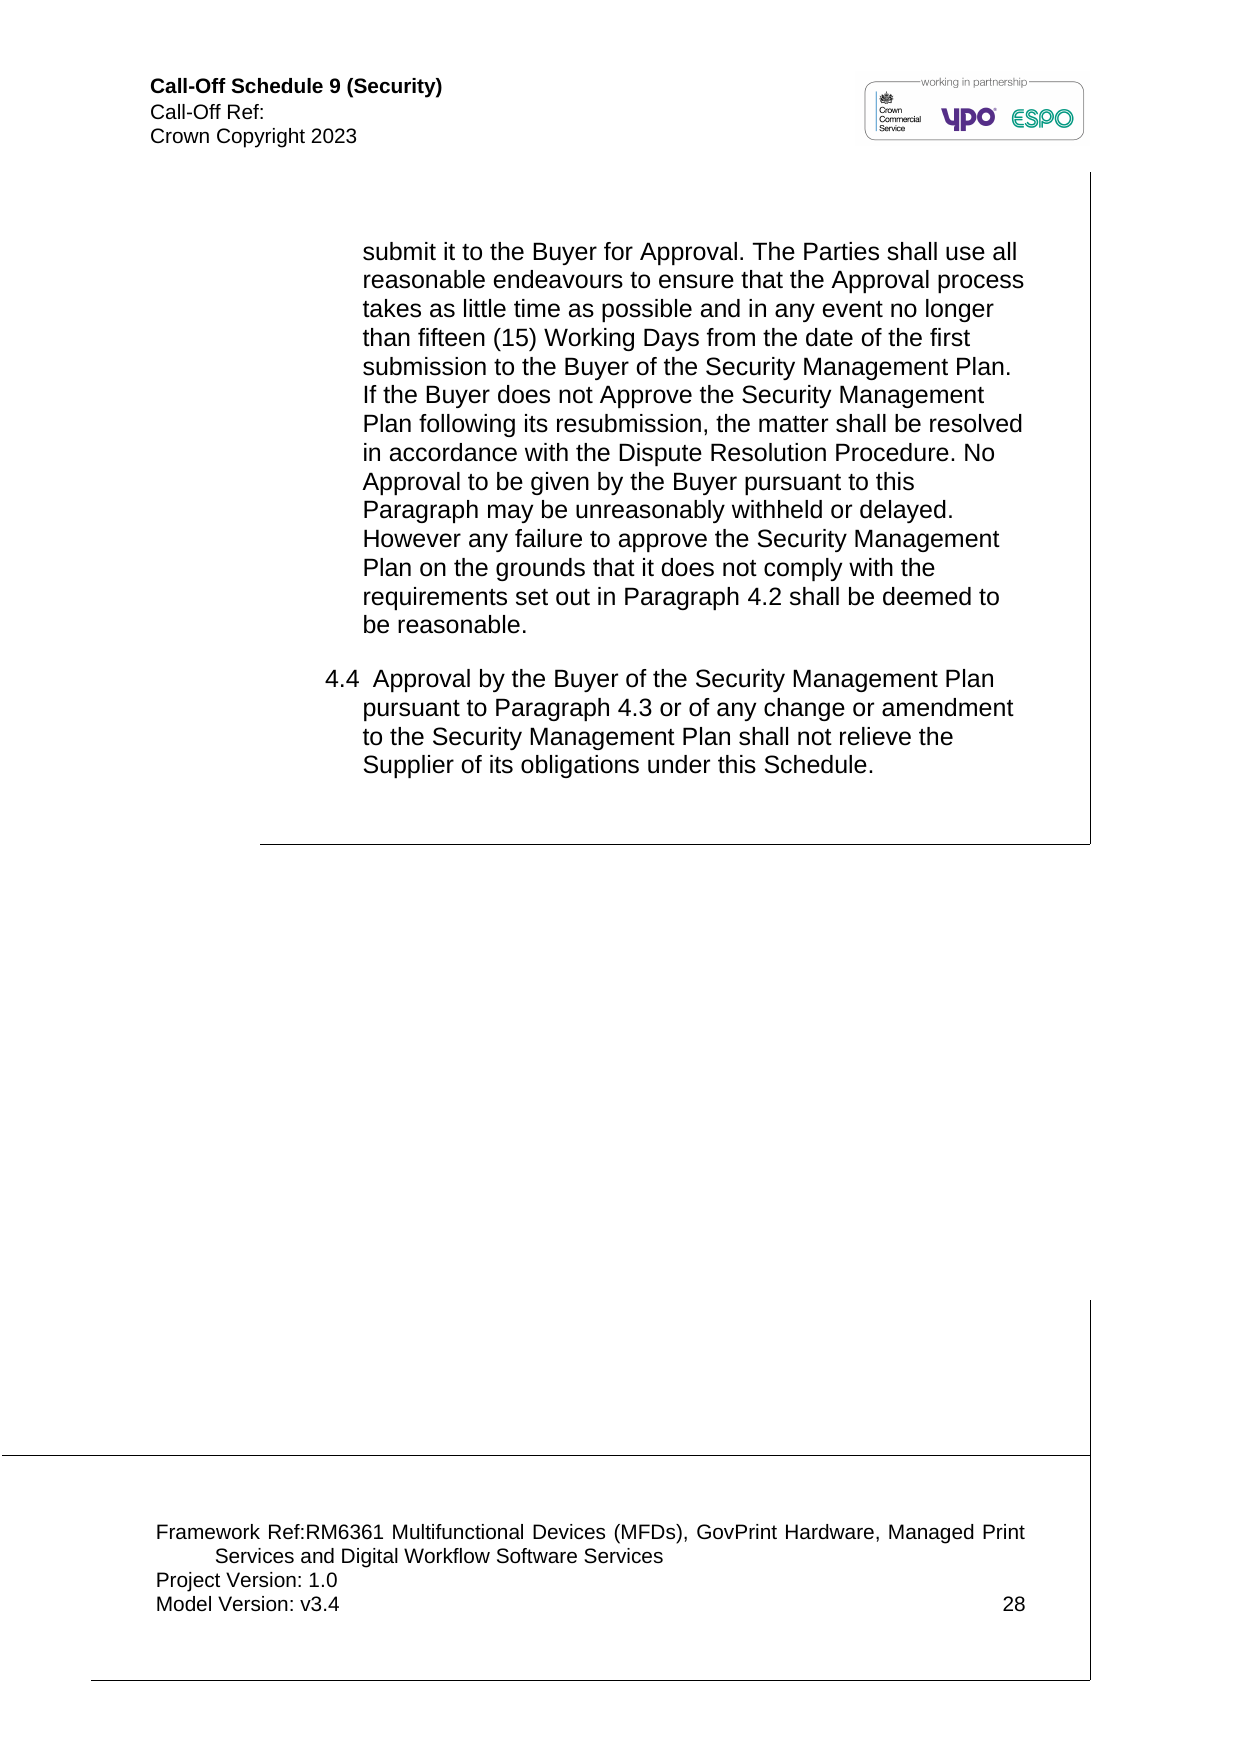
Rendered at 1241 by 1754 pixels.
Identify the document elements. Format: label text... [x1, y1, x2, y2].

list If the Security Management Plan submitted to the Buyer pursuant to Paragraph 4.1 is Approved by the Buyer, it shall be adopted by the Supplier immediately and thereafter operated and maintained in accordance with this Schedule. If the Security Management Plan is not approved by the Buyer, the Supplier shall amend it within ten (10) Working Days of a notice of non-approval from the Buyer and re-submit it to the Buyer for Approval. The Parties shall use all reasonable endeavours to ensure that the Approval process takes as little time as possible and in any event no longer than fifteen (15) Working Days from the date of the first submission to the Buyer of the Security Management Plan. If the Buyer does not Approve the Security Management Plan following its resubmission, the matter shall be resolved in accordance with the Dispute Resolution Procedure. No Approval to be given by the Buyer pursuant to this Paragraph may be unreasonably withheld or delayed. However any failure to approve the Security Management Plan on the grounds that it does not comply with the requirements set out in Paragraph 4.2 shall be deemed to be reasonable. [260, 172, 1090, 599]
list Approval by the Buyer of the Security Management Plan pursuant to Paragraph 4.3 or of any change or amendment to the Security Management Plan shall not relieve the Supplier of its obligations under this Schedule. [260, 599, 1090, 844]
